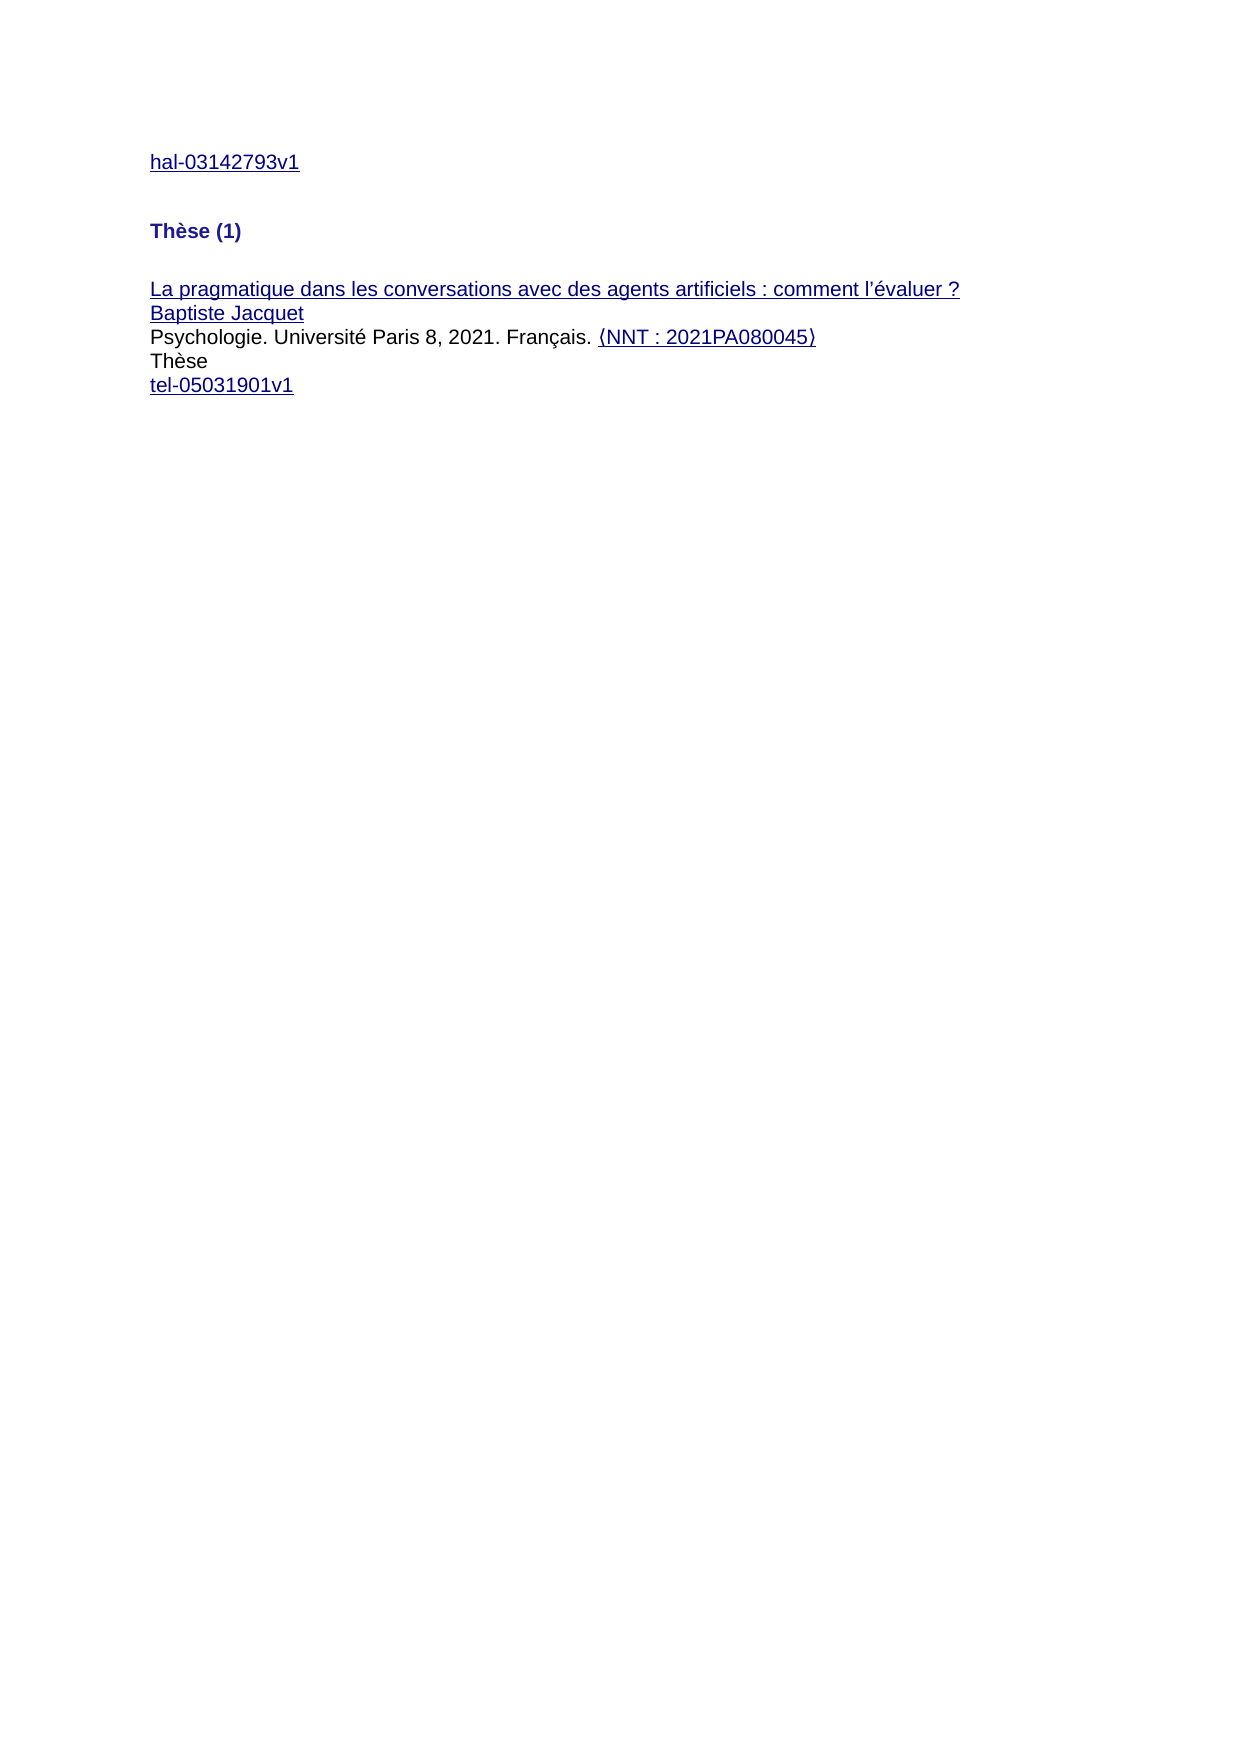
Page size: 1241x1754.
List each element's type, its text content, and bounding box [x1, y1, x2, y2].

subtitle Thèse (1) [150, 219, 1090, 243]
table_header La pragmatique dans les conversations avec des agents artificiels : comment l’évaluer ? Baptiste Jacquet Psychologie. Université Paris 8, 2021. Français. ⟨NNT : 2021PA080045⟩ Thèse tel-05031901v1 [150, 277, 1090, 397]
table_cell hal-03142793v1 [150, 150, 1090, 174]
